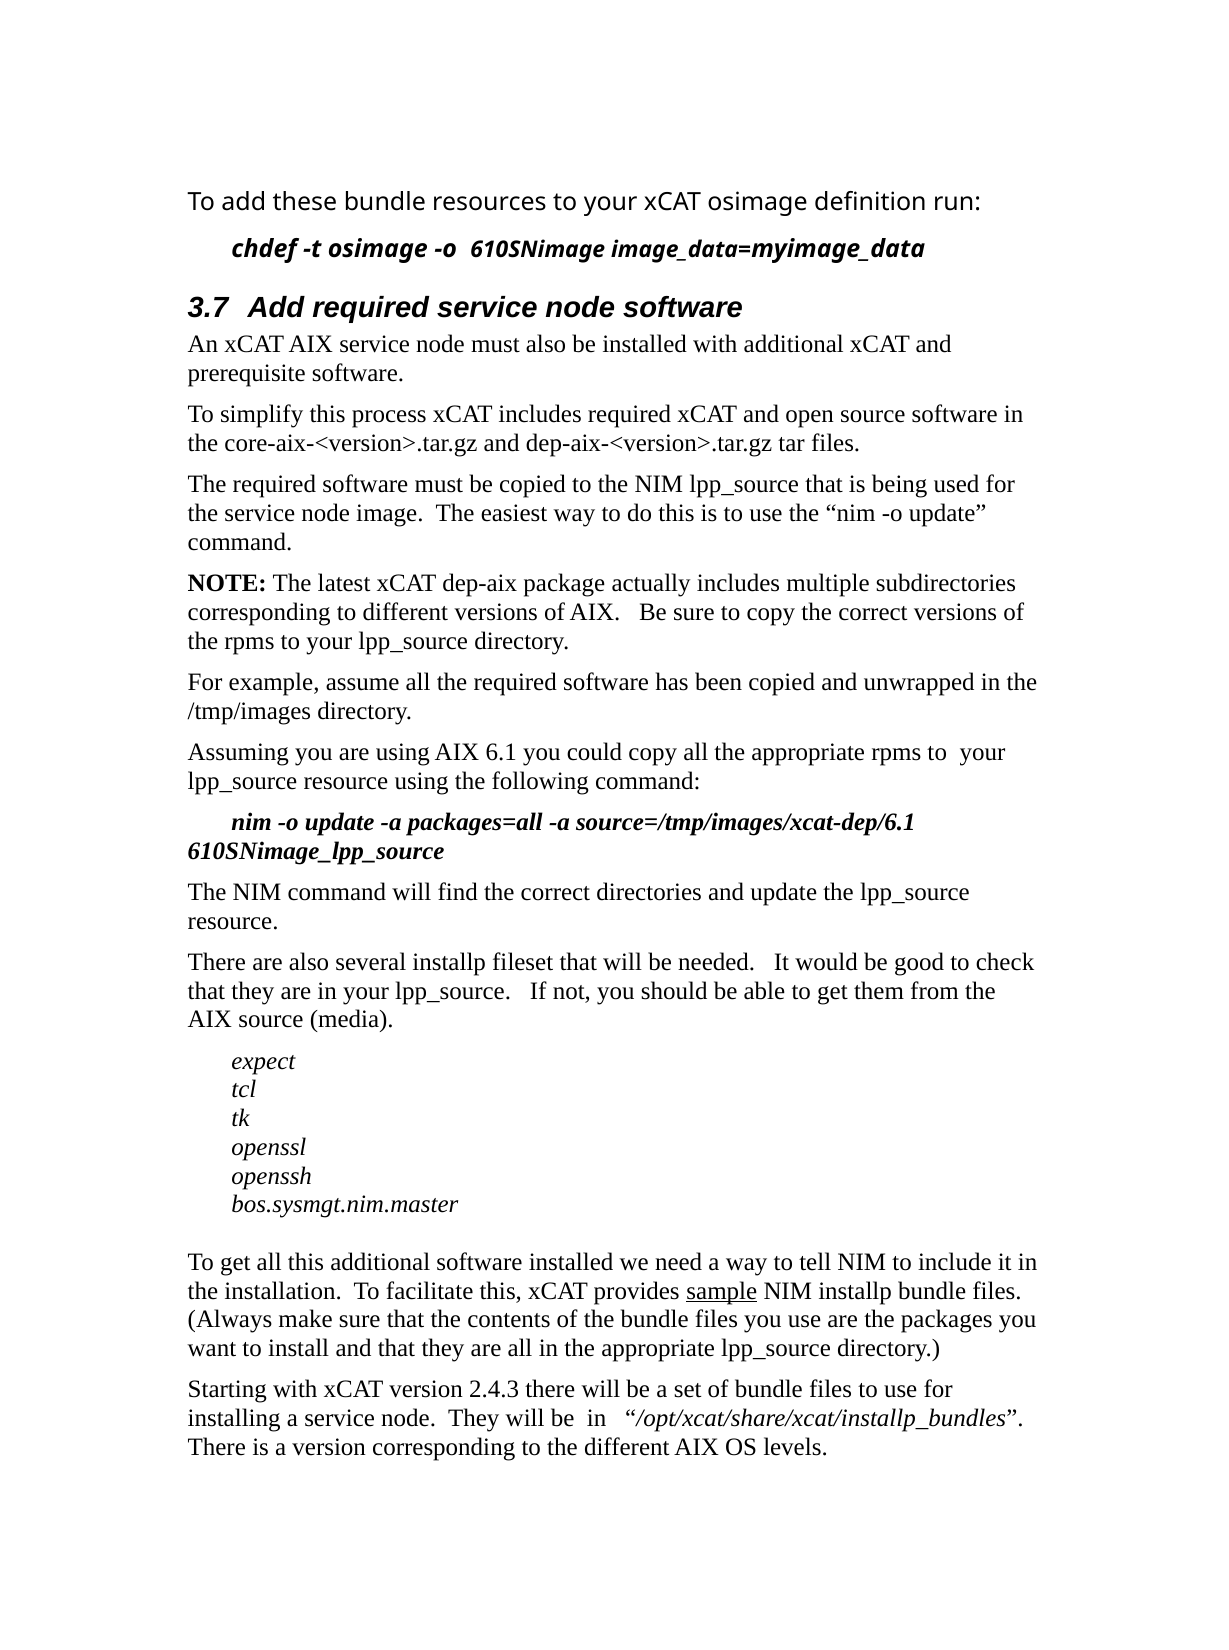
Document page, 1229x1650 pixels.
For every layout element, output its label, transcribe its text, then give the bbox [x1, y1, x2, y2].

text Assuming you are using AIX 6.1 you could copy all the appropriate rpms to your lpp_source resource using the following command: [187, 737, 1041, 794]
text For example, assume all the required software has been copied and unwrapped in the /tmp/images directory. [187, 667, 1041, 724]
text expect [231, 1046, 1041, 1074]
text openssl [231, 1132, 1041, 1161]
text To get all this additional software installed we need a way to tell NIM to include it in the installation. To facilitate this, xCAT provides sample NIM installp bundle files. (Always make sure that the contents of the bundle files you use are the packages you want to install and that they are all in the appropriate lpp_source directory.) [187, 1247, 1041, 1362]
text NOTE: The latest xCAT dep-aix package actually includes multiple subdirectories corresponding to different versions of AIX. Be sure to copy the correct versions of the rpms to your lpp_source directory. [187, 568, 1041, 654]
text chdef -t osimage -o 610SNimage image_data=myimage_data [187, 231, 1041, 265]
text The required software must be copied to the NIM lpp_source that is being used for the service node image. The easiest way to do this is to use the “nim -o update” command. [187, 469, 1041, 556]
text To simplify this process xCAT includes required xCAT and open source software in the core-aix-<version>.tar.gz and dep-aix-<version>.tar.gz tar files. [187, 399, 1041, 457]
subtitle Add required service node software [187, 290, 1041, 323]
text openssh [231, 1161, 1041, 1189]
text nim -o update -a packages=all -a source=/tmp/images/xcat-dep/6.1 610SNimage_lpp_source [187, 807, 1041, 864]
text Starting with xCAT version 2.4.3 there will be a set of bundle files to use for installing a service node. They will be in “/opt/xcat/share/xcat/installp_bundles”. There is a version corresponding to the different AIX OS levels. [187, 1374, 1041, 1461]
text The NIM command will find the correct directories and update the lpp_source resource. [187, 877, 1041, 934]
text There are also several installp fileset that will be needed. It would be good to check that they are in your lpp_source. If not, you should be able to get them from the AIX source (media). [187, 947, 1041, 1033]
text tk [231, 1103, 1041, 1132]
text To add these bundle resources to your xCAT osimage definition run: [187, 184, 1041, 218]
text tcl [231, 1074, 1041, 1103]
text An xCAT AIX service node must also be installed with additional xCAT and prerequisite software. [187, 329, 1041, 387]
text bos.sysmgt.nim.master [231, 1189, 1041, 1218]
